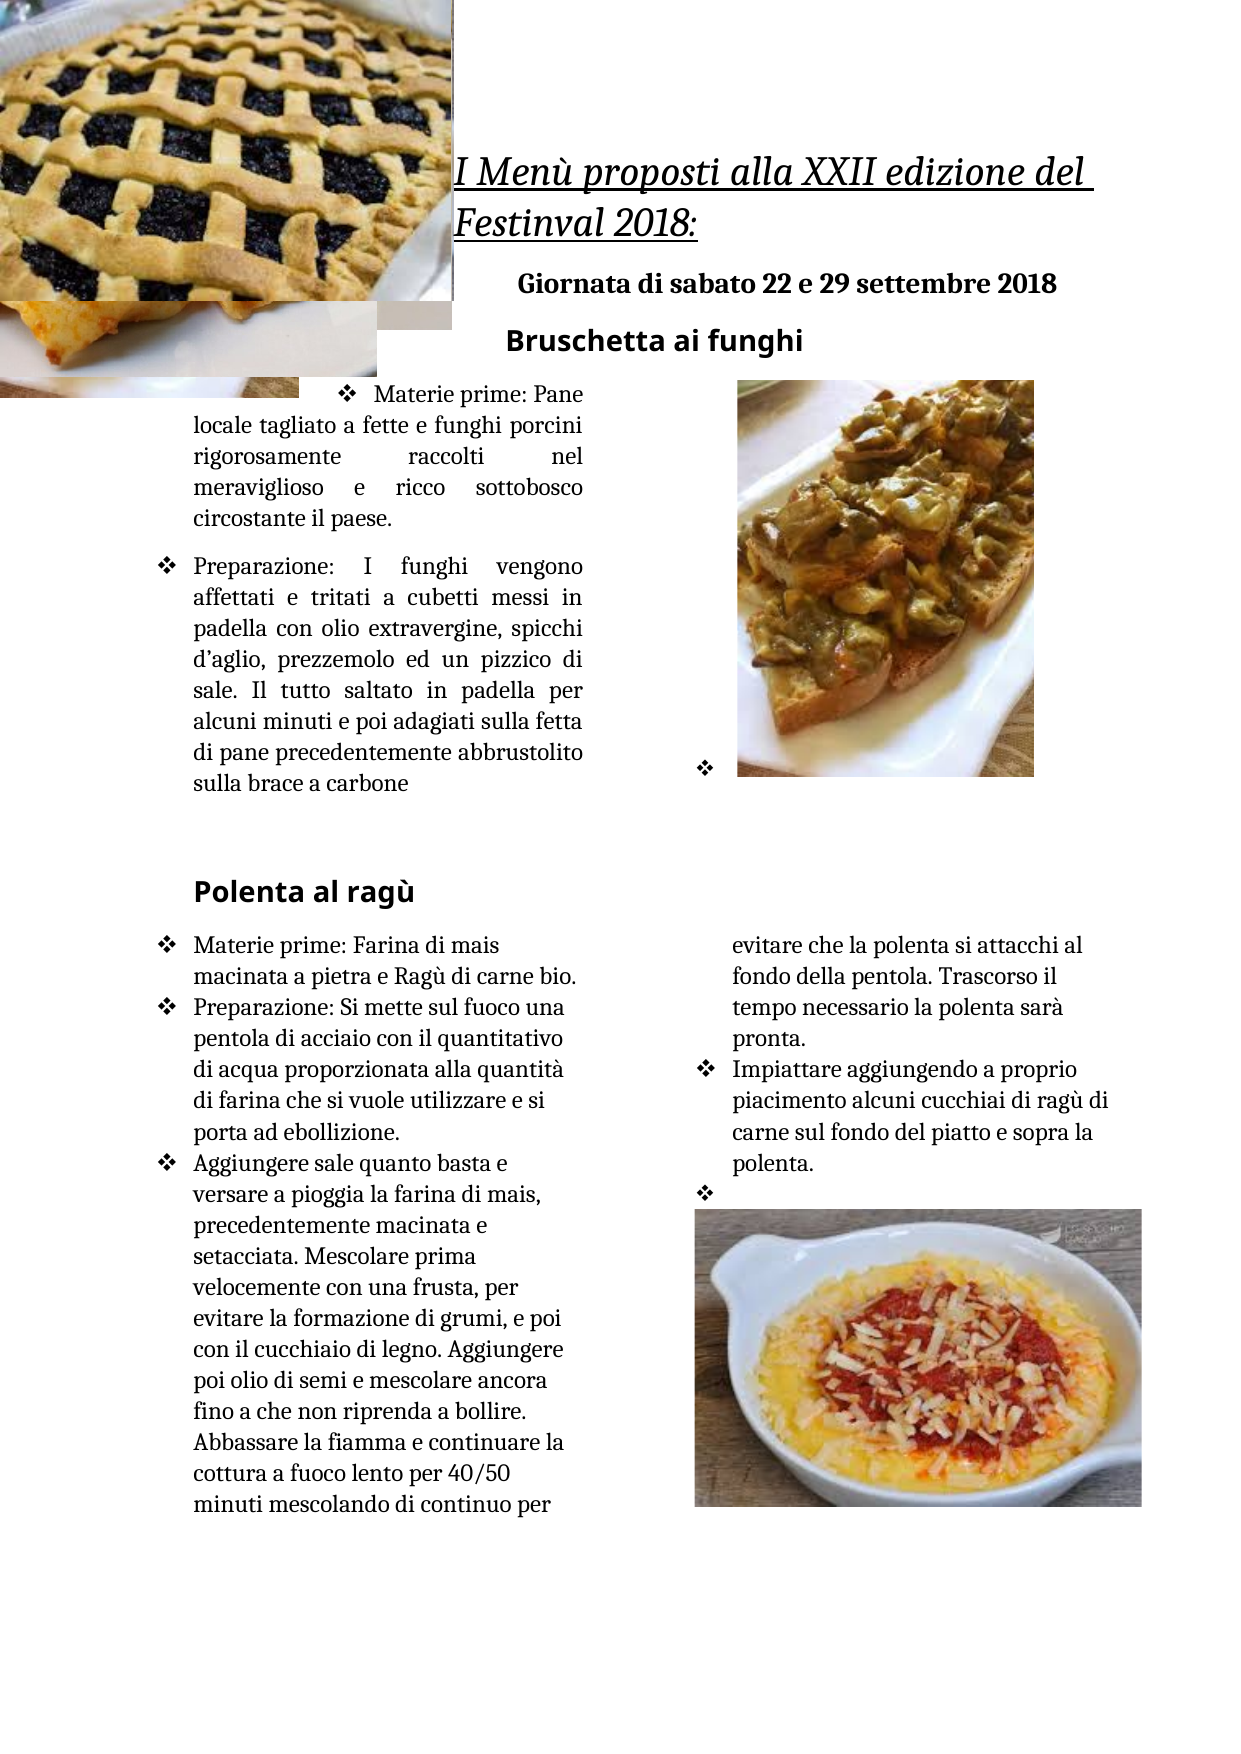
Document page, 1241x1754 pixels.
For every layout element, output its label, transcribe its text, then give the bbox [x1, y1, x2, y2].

list Materie prime: Farina di mais macinata a pietra e Ragù di carne bio. [156, 931, 583, 991]
text Bruschetta ai funghi [377, 320, 1122, 360]
list Aggiungere sale quanto basta e versare a pioggia la farina di mais, precedentemente macinata e setacciata. Mescolare prima velocemente con una frusta, per evitare la formazione di grumi, e poi con il cucchiaio di legno. Aggiungere poi olio di semi e mescolare ancora fino a che non riprenda a bollire. Abbassare la fiamma e continuare la cottura a fuoco lento per 40/50 minuti mescolando di continuo per [156, 1148, 583, 1519]
text Giornata di sabato 22 e 29 settembre 2018 [454, 268, 1122, 301]
list evitare che la polenta si attacchi al fondo della pentola. Trascorso il tempo necessario la polenta sarà pronta. [694, 931, 1122, 1053]
list Impiattare aggiungendo a proprio piacimento alcuni cucchiai di ragù di carne sul fondo del piatto e sopra la polenta. [694, 1055, 1122, 1177]
picture [0, 0, 454, 398]
list Materie prime: Pane locale tagliato a fette e funghi porcini rigorosamente raccolti nel meraviglioso e ricco sottobosco circostante il paese. [156, 380, 583, 533]
list Polenta al ragù [156, 872, 1122, 911]
picture [737, 380, 1034, 777]
text I Menù proposti alla XXII edizione del Festinval 2018: [454, 148, 1122, 247]
list Preparazione: Si mette sul fuoco una pentola di acciaio con il quantitativo di acqua proporzionata alla quantità di farina che si vuole utilizzare e si porta ad ebollizione. [156, 993, 583, 1146]
list Preparazione: I funghi vengono affettati e tritati a cubetti messi in padella con olio extravergine, spicchi d’aglio, prezzemolo ed un pizzico di sale. Il tutto saltato in padella per alcuni minuti e poi adagiati sulla fetta di pane precedentemente abbrustolito sulla brace a carbone [156, 552, 583, 798]
picture [694, 1209, 1142, 1507]
